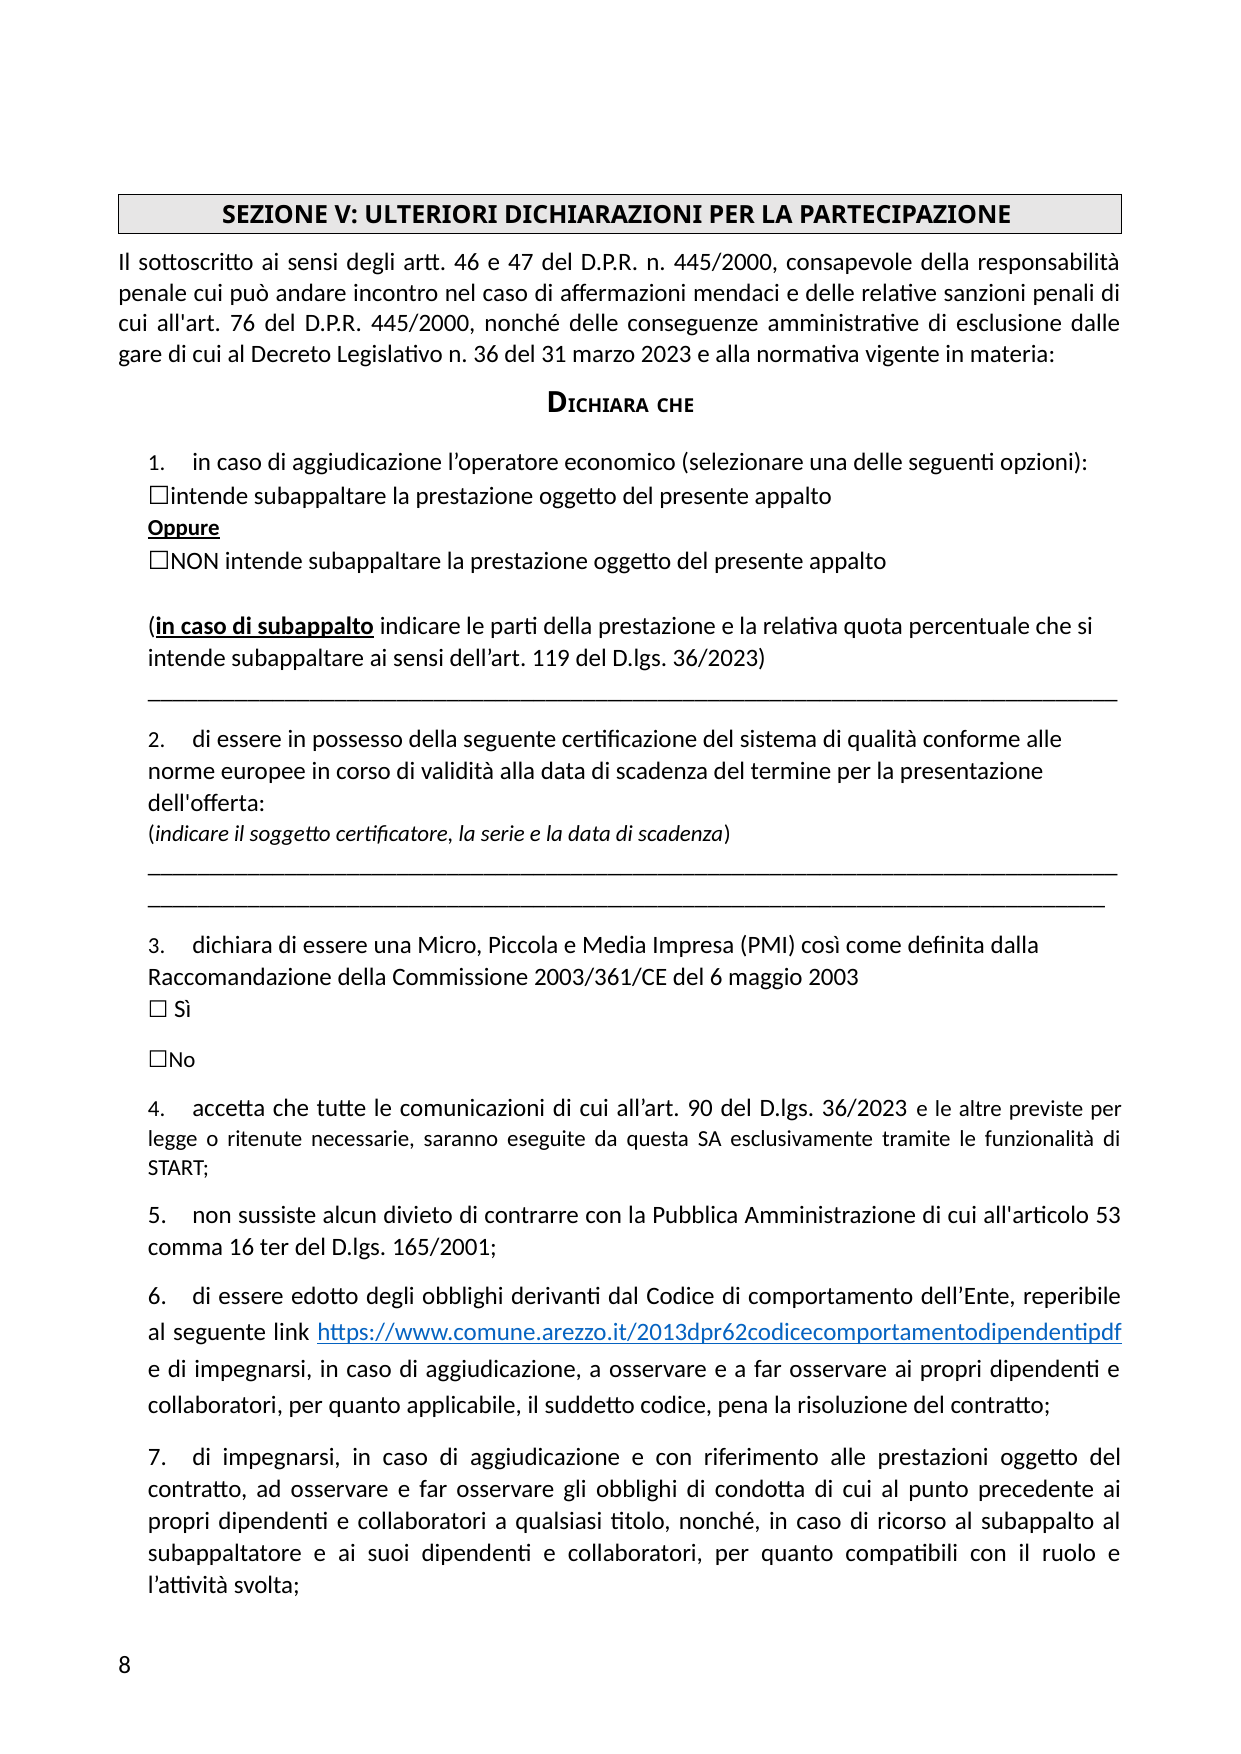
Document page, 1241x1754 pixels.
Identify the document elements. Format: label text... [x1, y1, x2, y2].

text SEZIONE V: ULTERIORI DICHIARAZIONI PER LA PARTECIPAZIONE [119, 195, 1121, 233]
list non sussiste alcun divieto di contrarre con la Pubblica Amministrazione di cui all'articolo 53 comma 16 ter del D.lgs. 165/2001; [148, 1199, 1122, 1262]
list in caso di aggiudicazione l’operatore economico (selezionare una delle seguenti opzioni): ☐intende subappaltare la prestazione oggetto del presente appalto Oppure ☐NON intende subappaltare la prestazione oggetto del presente appalto (in caso di subappalto indicare le parti della prestazione e la relativa quota percentuale che si intende subappaltare ai sensi dell’art. 119 del D.lgs. 36/2023) ______________________________________________________________________________ [148, 446, 1122, 705]
list di essere in possesso della seguente certificazione del sistema di qualità conforme alle norme europee in corso di validità alla data di scadenza del termine per la presentazione dell'offerta: (indicare il soggetto certificatore, la serie e la data di scadenza) ___________________________________________________________________________________________________________________________________________________________ [148, 723, 1122, 911]
list accetta che tutte le comunicazioni di cui all’art. 90 del D.lgs. 36/2023 e le altre previste per legge o ritenute necessarie, saranno eseguite da questa SA esclusivamente tramite le funzionalità di START; [148, 1092, 1122, 1181]
subtitle Dichiara che [118, 381, 1122, 421]
list dichiara di essere una Micro, Piccola e Media Impresa (PMI) così come definita dalla Raccomandazione della Commissione 2003/361/CE del 6 maggio 2003 ☐ Sì [148, 929, 1122, 1024]
list di impegnarsi, in caso di aggiudicazione e con riferimento alle prestazioni oggetto del contratto, ad osservare e far osservare gli obblighi di condotta di cui al punto precedente ai propri dipendenti e collaboratori a qualsiasi titolo, nonché, in caso di ricorso al subappalto al subappaltatore e ai suoi dipendenti e collaboratori, per quanto compatibili con il ruolo e l’attività svolta; [148, 1441, 1122, 1599]
list di essere edotto degli obblighi derivanti dal Codice di comportamento dell’Ente, reperibile al seguente link https://www.comune.arezzo.it/2013dpr62codicecomportamentodipendentipdf e di impegnarsi, in caso di aggiudicazione, a osservare e a far osservare ai propri dipendenti e collaboratori, per quanto applicabile, il suddetto codice, pena la risoluzione del contratto; [148, 1280, 1122, 1420]
text Il sottoscritto ai sensi degli artt. 46 e 47 del D.P.R. n. 445/2000, consapevole della responsabilità penale cui può andare incontro nel caso di affermazioni mendaci e delle relative sanzioni penali di cui all'art. 76 del D.P.R. 445/2000, nonché delle conseguenze amministrative di esclusione dalle gare di cui al Decreto Legislativo n. 36 del 31 marzo 2023 e alla normativa vigente in materia: [118, 246, 1122, 368]
list ☐No [148, 1043, 1122, 1074]
